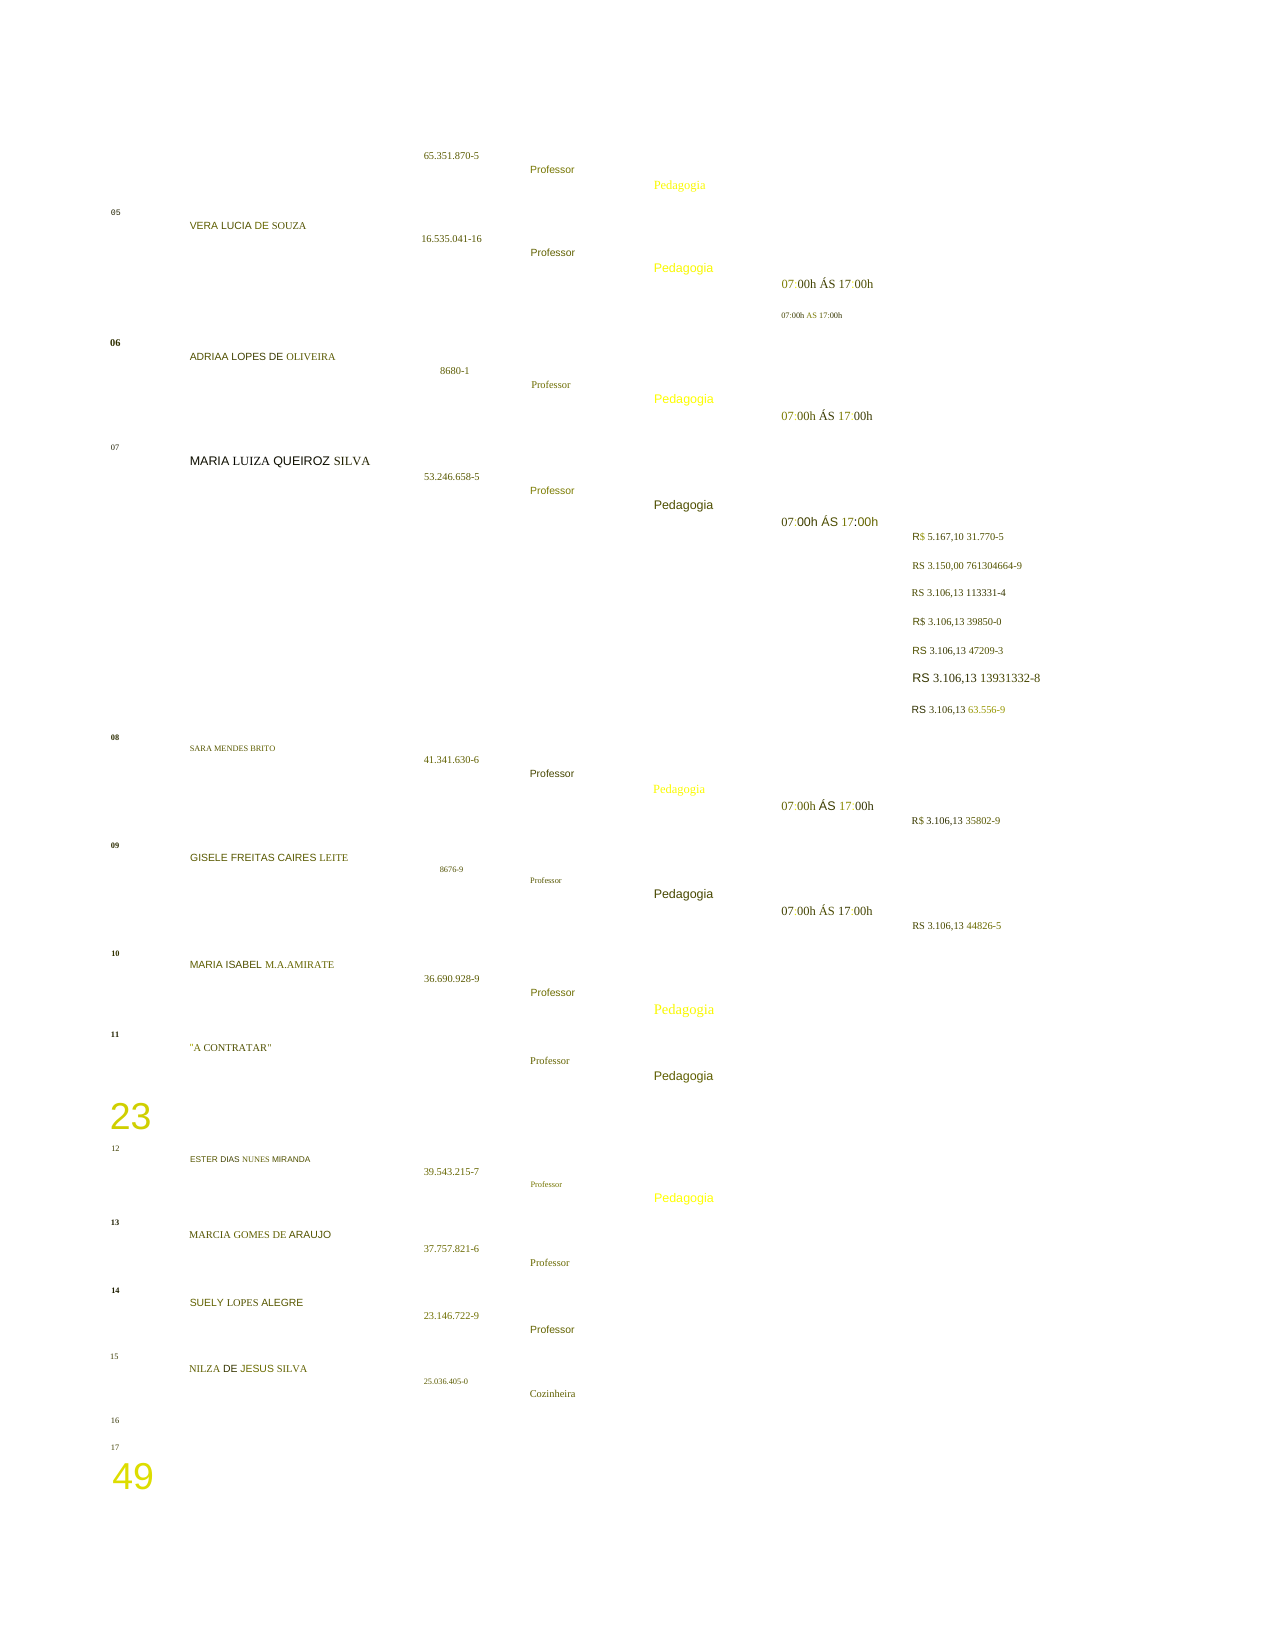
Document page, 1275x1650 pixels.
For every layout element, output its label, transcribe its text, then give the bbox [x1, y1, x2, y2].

text 39.543.215-7 [423, 1166, 527, 1178]
text Professor [530, 1055, 614, 1067]
text Professor [530, 1257, 614, 1268]
text Pedagogia [653, 1069, 742, 1083]
text Pedagogia [654, 1191, 742, 1205]
text RS 3.106,13 47209-3 [912, 644, 1057, 657]
text 41.341.630-6 [423, 754, 527, 766]
text SUELY LOPES ALEGRE [189, 1296, 361, 1308]
text Professor [530, 484, 614, 496]
text 07:00h ÁS 17:00h [781, 277, 909, 292]
text MARCIA GOMES DE ARAUJO [189, 1229, 396, 1241]
text Professor [530, 1180, 613, 1189]
text 8680-1 [440, 364, 509, 377]
text RS 3.106,13 13931332-8 [912, 670, 1075, 685]
text Pedagogia [653, 887, 742, 901]
text VERA LUCIA DE SOUZA [189, 219, 367, 231]
text GISELE FREITAS CAIRES LEITE [190, 851, 409, 863]
text "A CONTRATAR" [189, 1041, 326, 1053]
text 23.146.722-9 [423, 1310, 527, 1322]
text 10 [111, 948, 159, 958]
text 15 [110, 1352, 158, 1361]
text Pedagogia [653, 177, 742, 192]
text 53.246.658-5 [424, 471, 527, 482]
text 07:00h ÁS 17:00h [781, 514, 908, 529]
text Cozinheira [529, 1387, 621, 1399]
text RS 3.106,13 113331-4 [911, 587, 1063, 599]
text 36.690.928-9 [424, 973, 527, 985]
text RS 3.150,00 761304664-9 [912, 559, 1082, 571]
text ESTER DIAS NUNES MIRANDA [190, 1155, 406, 1164]
text Professor [530, 164, 614, 176]
text 07:00h ÁS 17:00h [781, 903, 909, 918]
text 07:00h ÁS 17:00h [781, 408, 908, 423]
text RS 3.106,13 63.556-9 [911, 704, 1061, 716]
text 07:00h AS 17:00h [781, 311, 908, 320]
text 09 [111, 840, 159, 850]
text 06 [110, 337, 159, 349]
text MARIA LUIZA QUEIROZ SILVA [189, 454, 407, 468]
text 07 [111, 443, 158, 453]
text SARA MENDES BRITO [189, 743, 354, 753]
text Pedagogia [653, 261, 742, 275]
text 07:00h ÁS 17:00h [781, 798, 909, 813]
text Pedagogia [653, 1001, 742, 1017]
text 37.757.821-6 [423, 1243, 527, 1255]
text Pedagogia [653, 782, 742, 796]
text R$ 3.106,13 35802-9 [911, 815, 1057, 827]
text R$ 3.106,13 39850-0 [912, 615, 1057, 627]
text 16.535.041-16 [421, 233, 529, 245]
text R$ 5.167,10 31.770-5 [912, 531, 1061, 543]
text 25.036.405-0 [423, 1376, 527, 1386]
text Pedagogia [654, 392, 742, 406]
text NILZA DE JESUS SILVA [189, 1362, 362, 1374]
text Professor [530, 1324, 613, 1336]
text 05 [111, 208, 159, 218]
text Professor [530, 987, 614, 999]
text Professor [531, 378, 614, 390]
text MARIA ISABEL M.A.AMIRATE [189, 959, 402, 971]
text 49 [112, 1454, 158, 1497]
text ADRIAA LOPES DE OLIVEIRA [189, 351, 399, 363]
text 12 [111, 1144, 158, 1153]
text 8676-9 [439, 865, 512, 875]
text Pedagogia [653, 498, 742, 512]
text 11 [111, 1030, 158, 1040]
text Professor [530, 247, 614, 259]
text Professor [529, 768, 614, 780]
text 16 [111, 1416, 159, 1425]
text RS 3.106,13 44826-5 [912, 920, 1057, 932]
text 08 [111, 732, 158, 742]
text 17 [111, 1443, 159, 1452]
text Professor [530, 876, 614, 886]
text 23 [109, 1094, 158, 1137]
text 14 [111, 1285, 158, 1295]
text 65.351.870-5 [423, 150, 527, 162]
text 13 [111, 1218, 159, 1228]
